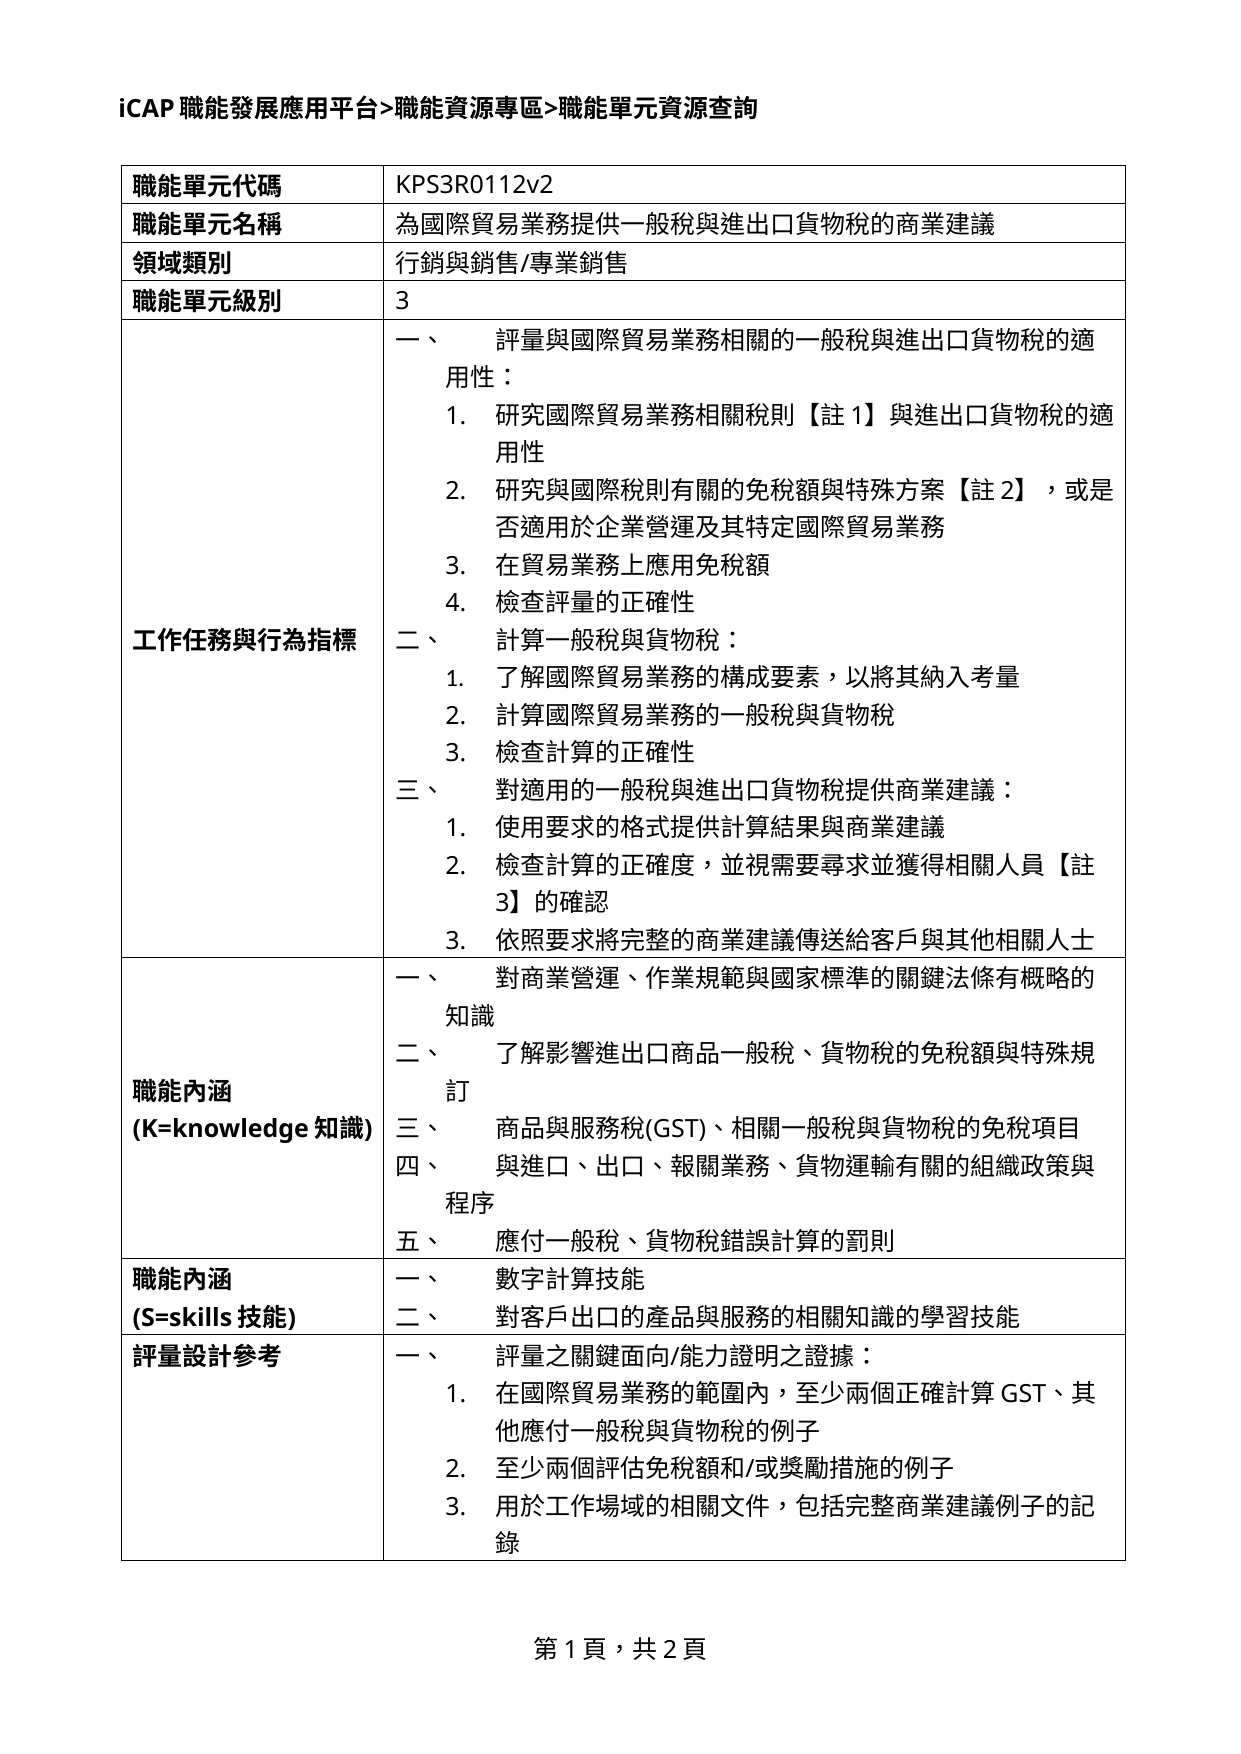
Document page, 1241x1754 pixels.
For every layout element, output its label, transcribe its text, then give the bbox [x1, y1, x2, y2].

table_cell 領域類別 [122, 243, 383, 280]
table_cell 職能內涵 (K=knowledge知識) [122, 958, 383, 1258]
table_cell 為國際貿易業務提供一般稅與進出口貨物稅的商業建議 [384, 204, 1125, 242]
table_cell 職能內涵 (S=skills技能) [122, 1259, 383, 1334]
table_cell 職能單元名稱 [122, 204, 383, 242]
table_header KPS3R0112v2 [384, 166, 1125, 203]
table_cell 評量設計參考 [122, 1335, 383, 1560]
table_cell 3 [384, 281, 1125, 319]
table_cell 對商業營運、作業規範與國家標準的關鍵法條有概略的知識 了解影響進出口商品一般稅、貨物稅的免稅額與特殊規訂 商品與服務稅(GST)、相關一般稅與貨物稅的免稅項目 與進口、出口、報關業務、貨物運輸有關的組織政策與程序 應付一般稅、貨物稅錯誤計算的罰則 [384, 958, 1125, 1258]
table_cell 工作任務與行為指標 [122, 320, 383, 957]
table_cell 行銷與銷售/專業銷售 [384, 243, 1125, 280]
table_cell 評量與國際貿易業務相關的一般稅與進出口貨物稅的適用性： 研究國際貿易業務相關稅則【註1】與進出口貨物稅的適用性 研究與國際稅則有關的免稅額與特殊方案【註2】，或是否適用於企業營運及其特定國際貿易業務 在貿易業務上應用免稅額 檢查評量的正確性 計算一般稅與貨物稅： 了解國際貿易業務的構成要素，以將其納入考量 計算國際貿易業務的一般稅與貨物稅 檢查計算的正確性 對適用的一般稅與進出口貨物稅提供商業建議： 使用要求的格式提供計算結果與商業建議 檢查計算的正確度，並視需要尋求並獲得相關人員【註3】的確認 依照要求將完整的商業建議傳送給客戶與其他相關人士 [384, 320, 1125, 957]
table_header 職能單元代碼 [122, 166, 383, 203]
table_cell 評量之關鍵面向/能力證明之證據： 在國際貿易業務的範圍內，至少兩個正確計算GST、其他應付一般稅與貨物稅的例子 至少兩個評估免稅額和/或獎勵措施的例子 用於工作場域的相關文件，包括完整商業建議例子的記錄 對與職位相關的法規、作業規範與國家標準的知識 評量所需情境與特定資源： 工作場域文件 適用的稅則與免稅資訊 實際工作場域或模擬環境 辦公室設備與資源 評量方法： 直接詢問由受評者工作績效證明和第三方工作場所報告文件的評量 口頭或書面詢問，評估受評者關於會影響進口/出口的應付一般稅/貨物稅的免稅額與特殊方案知識 評量受評者對於GST和貿易業務相關一般稅與貨物稅適用性的研究 評量計算的正確性 評量使用要求的格式提供計算與商業建議的成果 [384, 1335, 1125, 1560]
table_cell 數字計算技能 對客戶出口的產品與服務的相關知識的學習技能 [384, 1259, 1125, 1334]
table_cell 職能單元級別 [122, 281, 383, 319]
